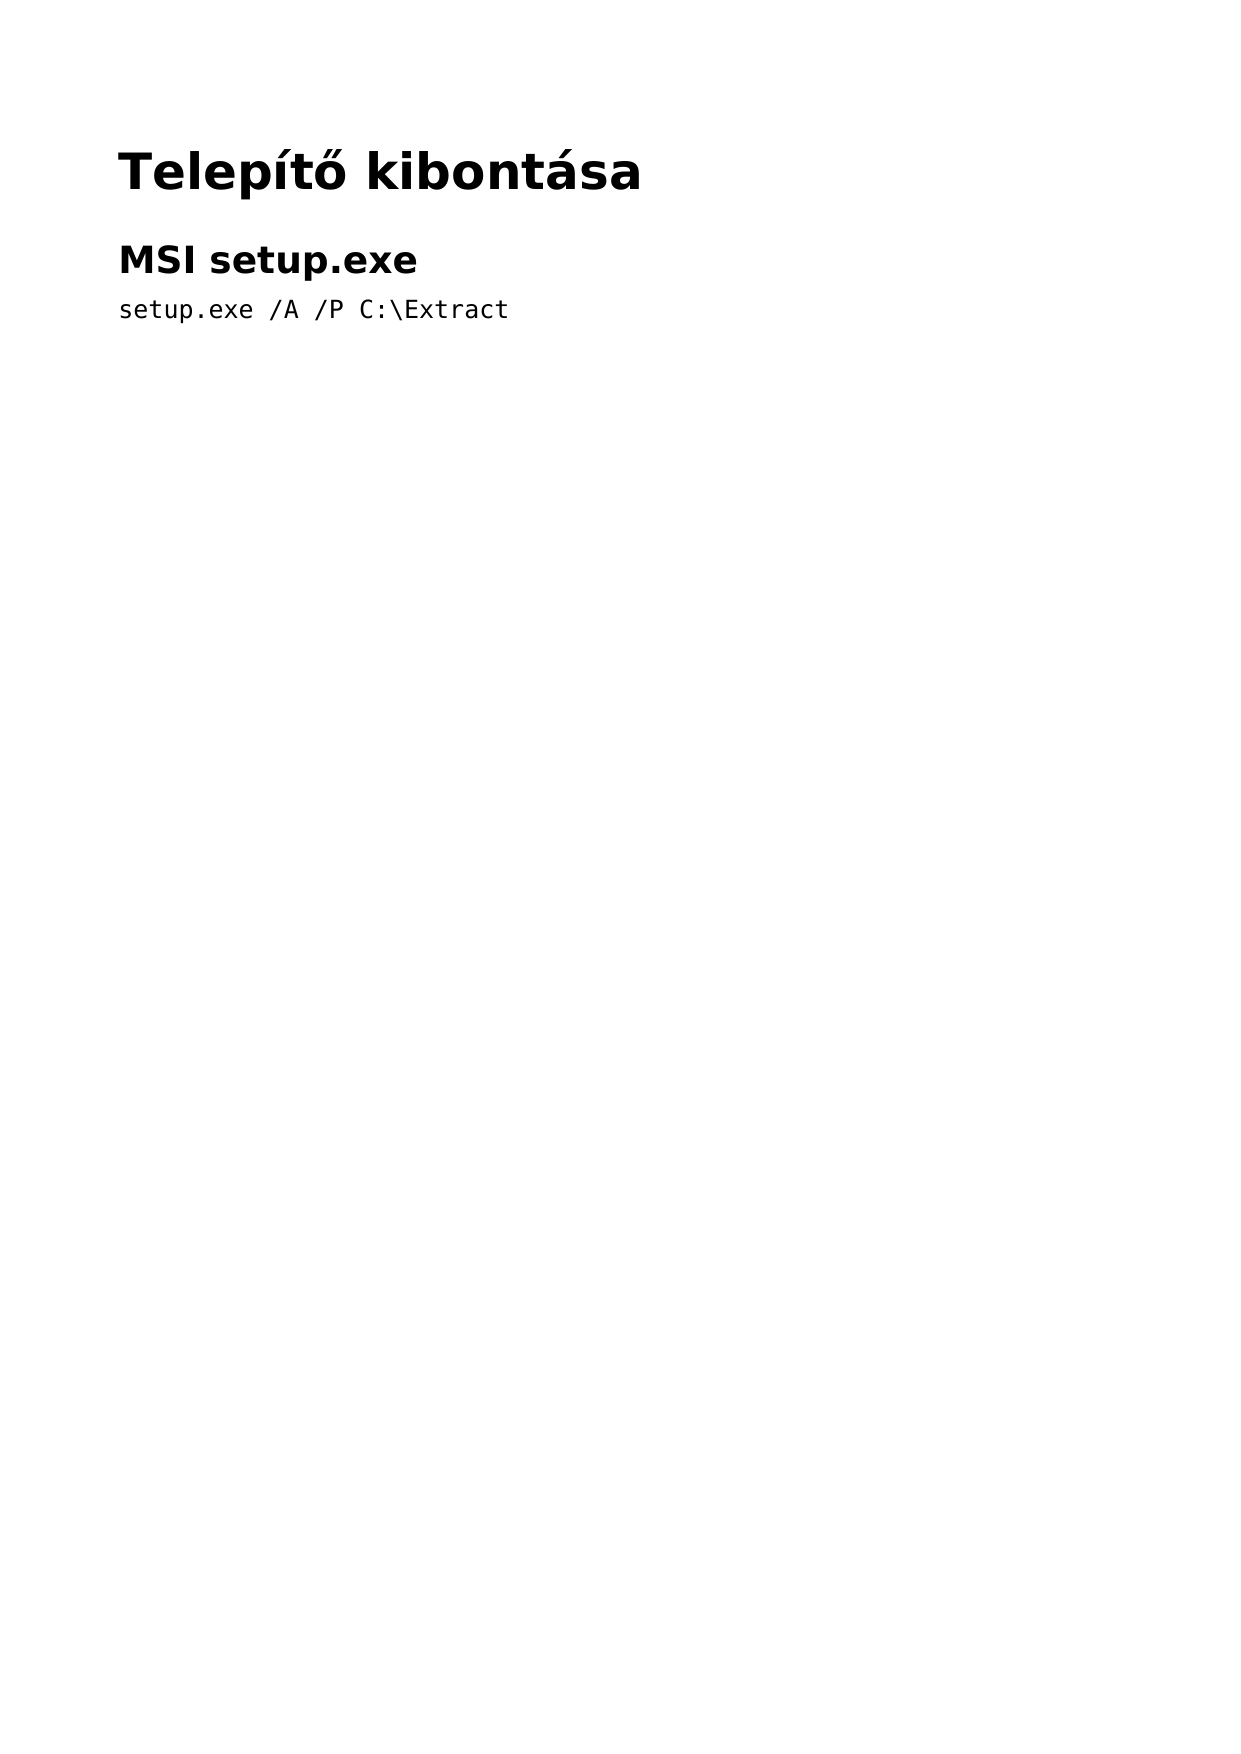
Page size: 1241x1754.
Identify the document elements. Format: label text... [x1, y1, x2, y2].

subtitle Telepítő kibontása [118, 143, 1122, 201]
text setup.exe /A /P C:\Extract [118, 295, 1122, 324]
subtitle MSI setup.exe [118, 239, 1122, 282]
